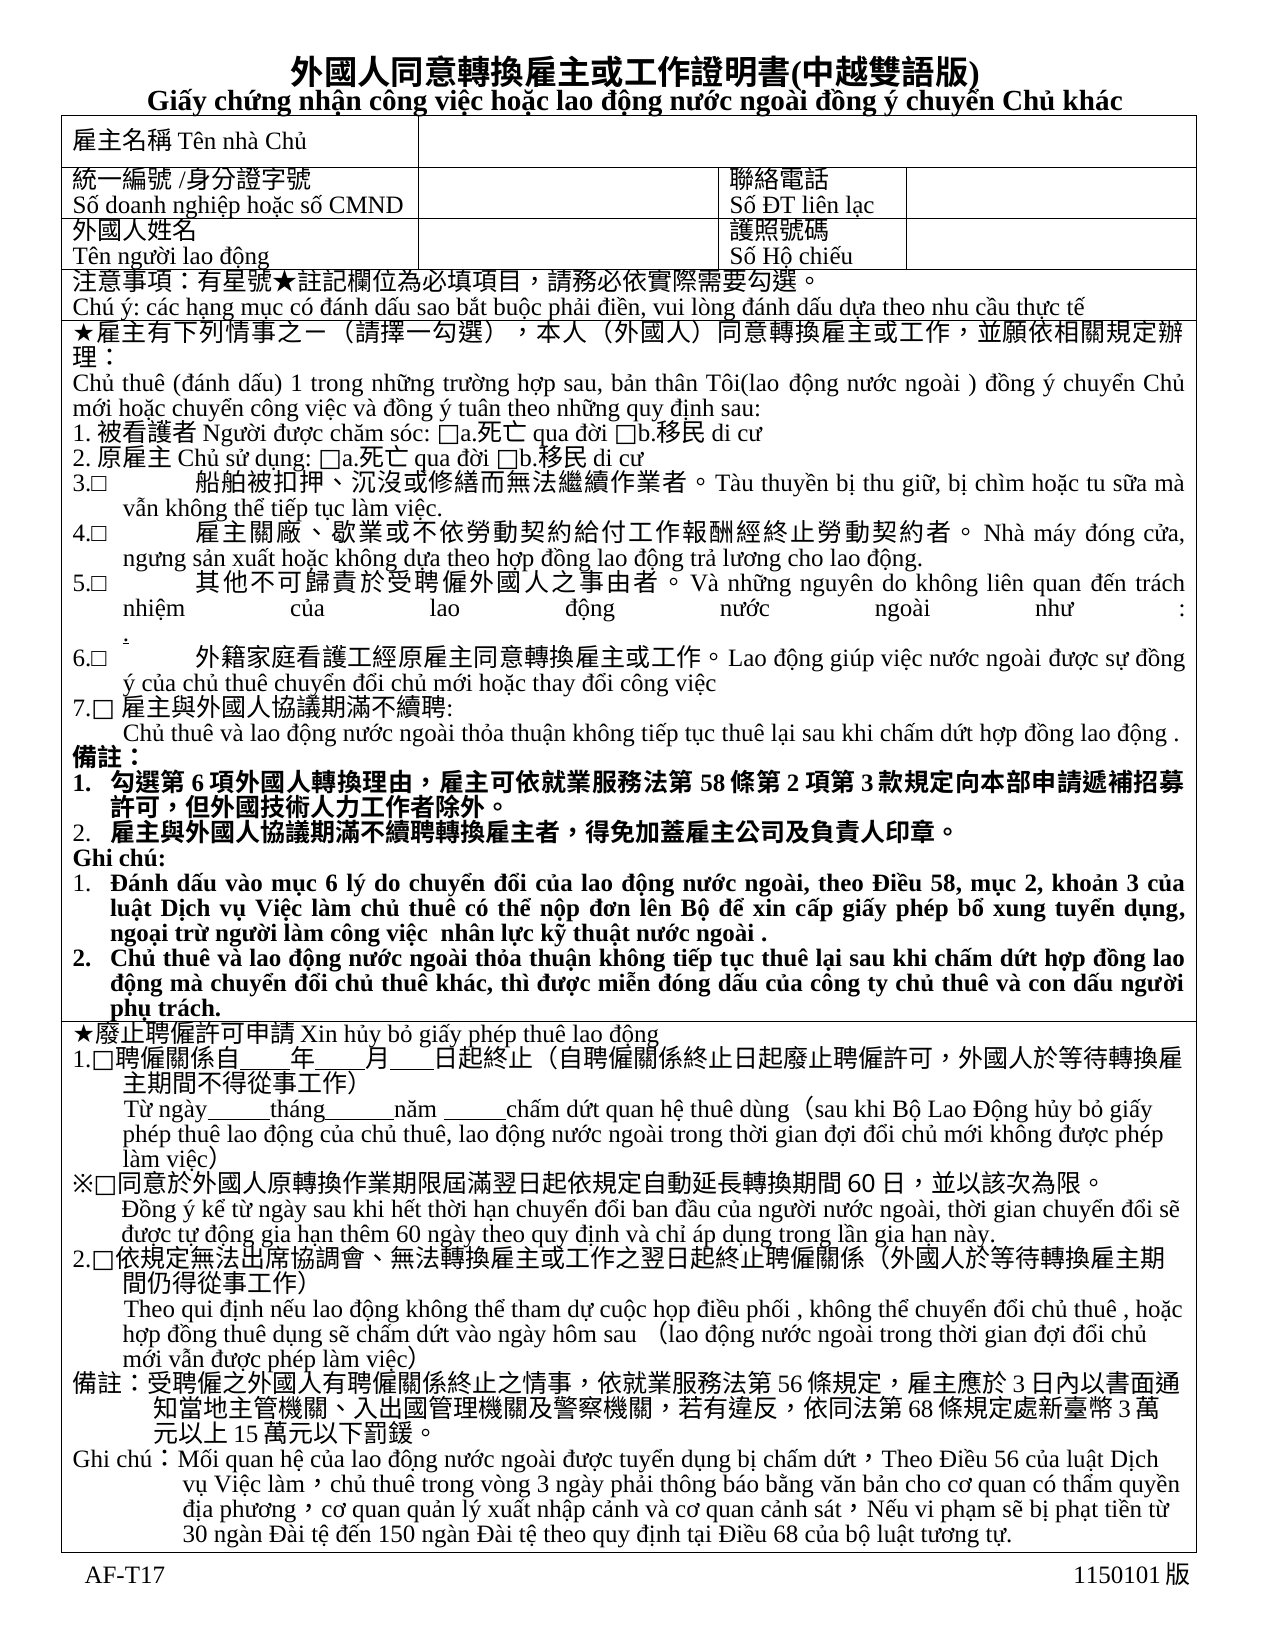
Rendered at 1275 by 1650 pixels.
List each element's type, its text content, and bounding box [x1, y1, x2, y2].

table_cell [907, 219, 1196, 269]
text 外國人同意轉換雇主或工作證明書(中越雙語版) [59, 59, 1211, 90]
table_cell [907, 168, 1196, 218]
text Giấy chứng nhận công việc hoặc lao động nước ngoài đồng ý chuyển Chủ khác [59, 90, 1211, 115]
table_cell [1197, 167, 1213, 218]
table_cell 統一編號 /身分證字號 Số doanh nghiệp hoặc số CMND [62, 168, 418, 218]
table_cell 注意事項：有星號★註記欄位為必填項目，請務必依實際需要勾選。 Chú ý: các hạng mục có đánh dấu sao bắt buộc phải điền, vui lòng đánh dấu dựa theo nhu cầu thực tế [62, 270, 1196, 320]
table_cell 外國人姓名 Tên người lao động [62, 219, 418, 269]
table_cell [1197, 1021, 1213, 1552]
table_cell [419, 219, 718, 269]
table_header [419, 116, 1196, 167]
table_cell [1197, 269, 1213, 320]
table_cell [419, 168, 718, 218]
table_cell 聯絡電話 Số ĐT liên lạc [719, 168, 906, 218]
table_cell ★廢止聘僱許可申請Xin hủy bỏ giấy phép thuê lao động 1.□聘僱關係自 年 月 日起終止（自聘僱關係終止日起廢止聘僱許可，外國人於等待轉換雇主期間不得從事工作） Từ ngày tháng năm chấm dứt quan hệ thuê dùng（sau khi Bộ Lao Động hủy bỏ giấy phép thuê lao động của chủ thuê, lao động nước ngoài trong thời gian đợi đổi chủ mới không được phép làm việc） ※□同意於外國人原轉換作業期限屆滿翌日起依規定自動延長轉換期間60日，並以該次為限。 Đồng ý kể từ ngày sau khi hết thời hạn chuyển đổi ban đầu của người nước ngoài, thời gian chuyển đổi sẽ được tự động gia hạn thêm 60 ngày theo quy định và chỉ áp dụng trong lần gia hạn này. 2.□依規定無法出席協調會、無法轉換雇主或工作之翌日起終止聘僱關係（外國人於等待轉換雇主期間仍得從事工作） Theo qui định nếu lao động không thể tham dự cuộc họp điều phối , không thể chuyển đổi chủ thuê , hoặc hợp đồng thuê dụng sẽ chấm dứt vào ngày hôm sau （lao động nước ngoài trong thời gian đợi đổi chủ mới vẫn được phép làm việc） 備註：受聘僱之外國人有聘僱關係終止之情事，依就業服務法第56條規定，雇主應於3日內以書面通知當地主管機關、入出國管理機關及警察機關，若有違反，依同法第68條規定處新臺幣3萬元以上15萬元以下罰鍰。 Ghi chú：Mối quan hệ của lao động nước ngoài được tuyển dụng bị chấm dứt，Theo Điều 56 của luật Dịch vụ Việc làm，chủ thuê trong vòng 3 ngày phải thông báo bằng văn bản cho cơ quan có thẩm quyền địa phương，cơ quan quản lý xuất nhập cảnh và cơ quan cảnh sát，Nếu vi phạm sẽ bị phạt tiền từ 30 ngàn Đài tệ đến 150 ngàn Đài tệ theo quy định tại Điều 68 của bộ luật tương tự. [62, 1022, 1196, 1552]
table_cell 護照號碼 Số Hộ chiếu [719, 219, 906, 269]
table_cell ★雇主有下列情事之ㄧ（請擇一勾選），本人（外國人）同意轉換雇主或工作，並願依相關規定辦理： Chủ thuê (đánh dấu) 1 trong những trường hợp sau, bản thân Tôi(lao động nước ngoài ) đồng ý chuyển Chủ mới hoặc chuyển công việc và đồng ý tuân theo những quy định sau: 1. 被看護者Người được chăm sóc: □a.死亡qua đời □b.移民di cư 2. 原雇主Chủ sử dụng: □a.死亡qua đời □b.移民di cư 船舶被扣押、沉沒或修繕而無法繼續作業者。Tàu thuyền bị thu giữ, bị chìm hoặc tu sữa mà vẫn không thể tiếp tục làm việc. 雇主關廠、歇業或不依勞動契約給付工作報酬經終止勞動契約者。Nhà máy đóng cửa, ngưng sản xuất hoặc không dựa theo hợp đồng lao động trả lương cho lao động. 其他不可歸責於受聘僱外國人之事由者。Và những nguyên do không liên quan đến trách nhiệm của lao động nước ngoài như : . 外籍家庭看護工經原雇主同意轉換雇主或工作。Lao động giúp việc nước ngoài được sự đồng ý của chủ thuê chuyển đổi chủ mới hoặc thay đổi công việc 7.□ 雇主與外國人協議期滿不續聘: Chủ thuê và lao động nước ngoài thỏa thuận không tiếp tục thuê lại sau khi chấm dứt hợp đồng lao động . 備註： 勾選第6項外國人轉換理由，雇主可依就業服務法第58條第2項第3款規定向本部申請遞補招募許可，但外國技術人力工作者除外。 雇主與外國人協議期滿不續聘轉換雇主者，得免加蓋雇主公司及負責人印章。 Ghi chú: Đánh dấu vào mục 6 lý do chuyển đổi của lao động nước ngoài, theo Điều 58, mục 2, khoản 3 của luật Dịch vụ Việc làm chủ thuê có thể nộp đơn lên Bộ để xin cấp giấy phép bổ xung tuyển dụng, ngoại trừ người làm công việc nhân lực kỹ thuật nước ngoài . Chủ thuê và lao động nước ngoài thỏa thuận không tiếp tục thuê lại sau khi chấm dứt hợp đồng lao động mà chuyển đổi chủ thuê khác, thì được miễn đóng dấu của công ty chủ thuê và con dấu người phụ trách. [62, 321, 1196, 1021]
table_header [1197, 115, 1213, 167]
table_header 雇主名稱Tên nhà Chủ [62, 116, 418, 167]
table_cell [1197, 218, 1213, 269]
table_cell [1197, 320, 1213, 1021]
